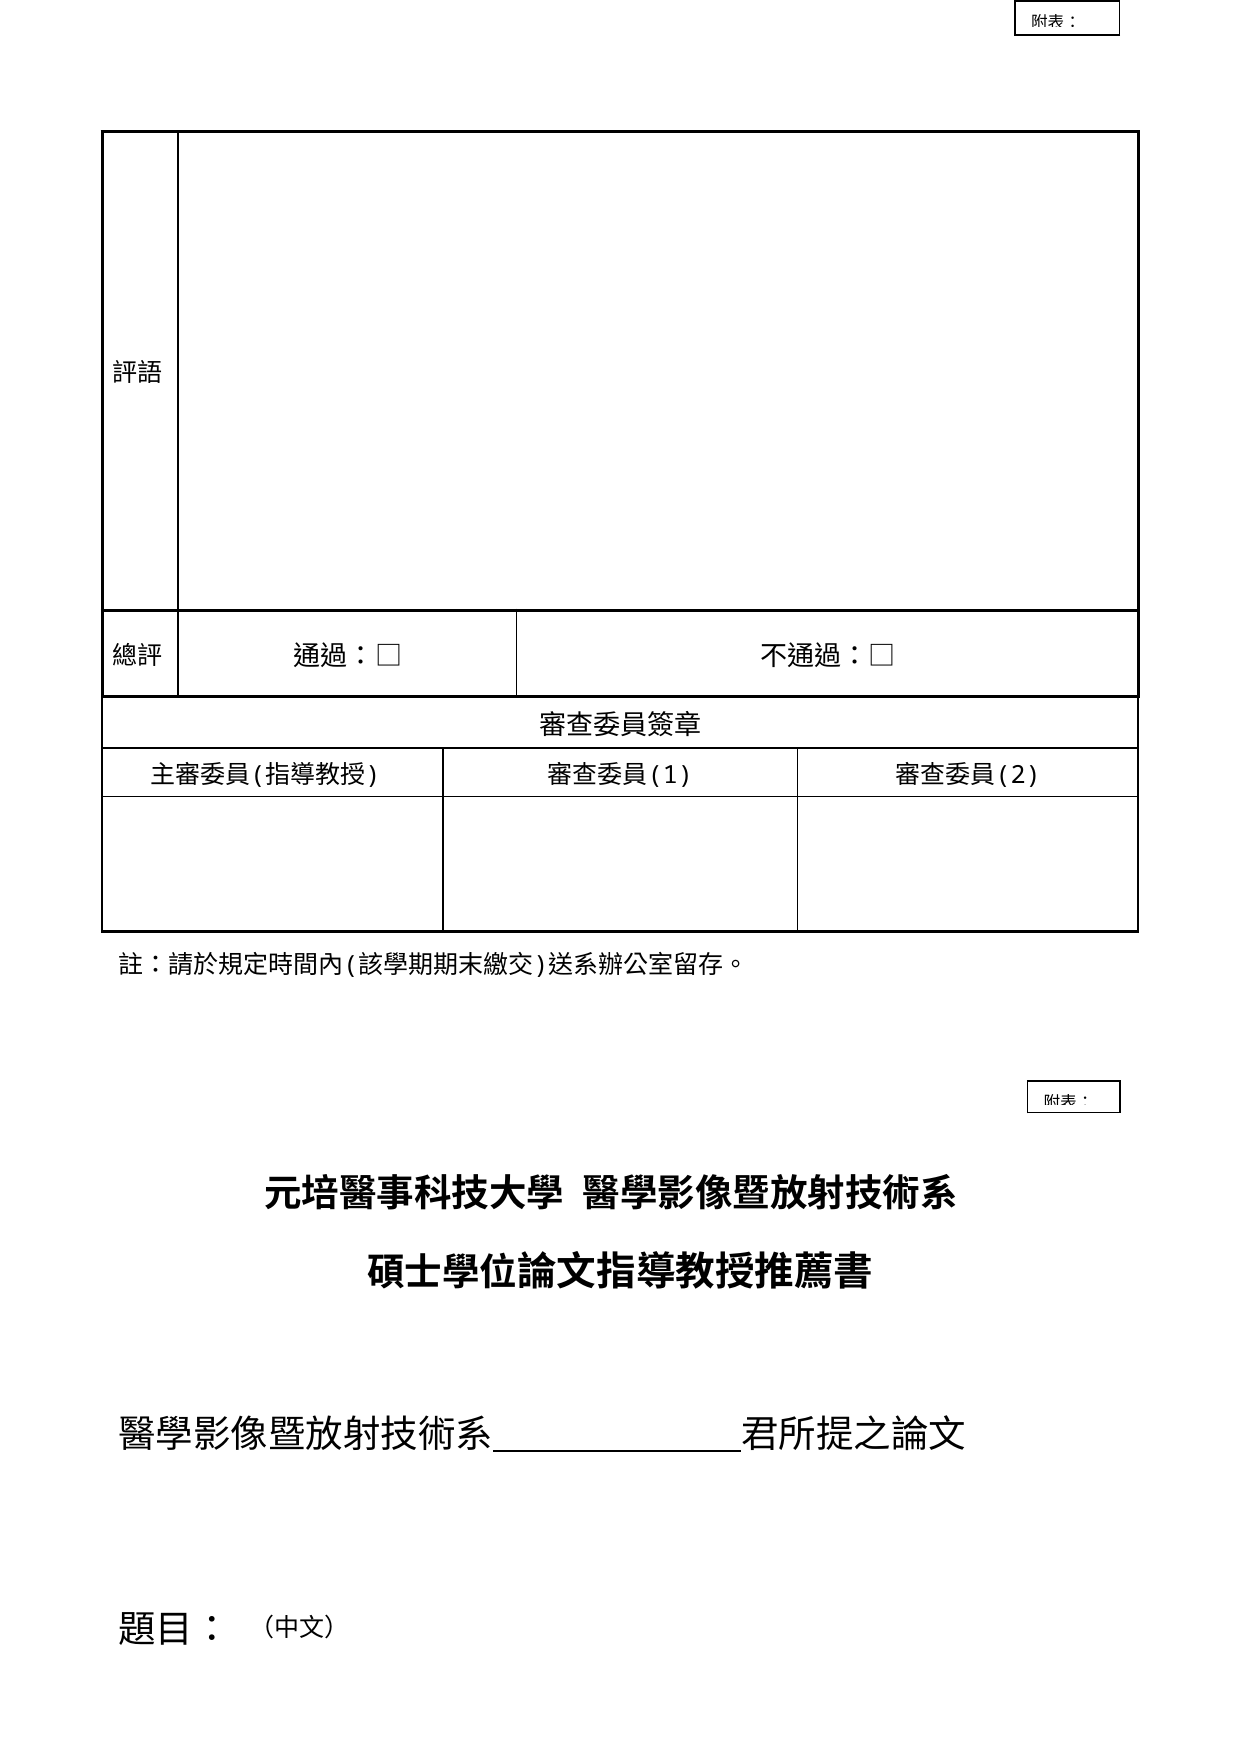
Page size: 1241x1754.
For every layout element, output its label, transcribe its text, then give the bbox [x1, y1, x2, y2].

text [1016, 2, 1119, 34]
table_cell 審查委員(1) [444, 749, 797, 796]
text 題目： （中文） [118, 1599, 1122, 1653]
table_cell [444, 797, 797, 930]
subtitle 碩士學位論文指導教授推薦書 [118, 1252, 1122, 1294]
table_cell 通過：□ [179, 612, 516, 695]
table_cell [103, 797, 442, 930]
table_cell 評語 [104, 133, 177, 608]
table_cell 主審委員(指導教授) [103, 749, 442, 796]
table_cell 審查委員(2) [798, 749, 1137, 796]
subtitle 元培醫事科技大學 醫學影像暨放射技術系 [118, 1173, 1122, 1214]
text 註：請於規定時間內(該學期期末繳交)送系辦公室留存。 [118, 945, 1122, 981]
table_cell 總評 [104, 612, 177, 695]
text 附表：A5 [1043, 1089, 1104, 1104]
table_cell [179, 133, 1137, 608]
subtitle [1028, 1082, 1119, 1112]
table_cell 不通過：□ [517, 612, 1137, 695]
text 醫學影像暨放射技術系 君所提之論文 [118, 1404, 1122, 1458]
table_cell 審查委員簽章 [103, 698, 1137, 747]
text 附表：A4-2 [1031, 9, 1103, 27]
table_cell [798, 797, 1137, 930]
